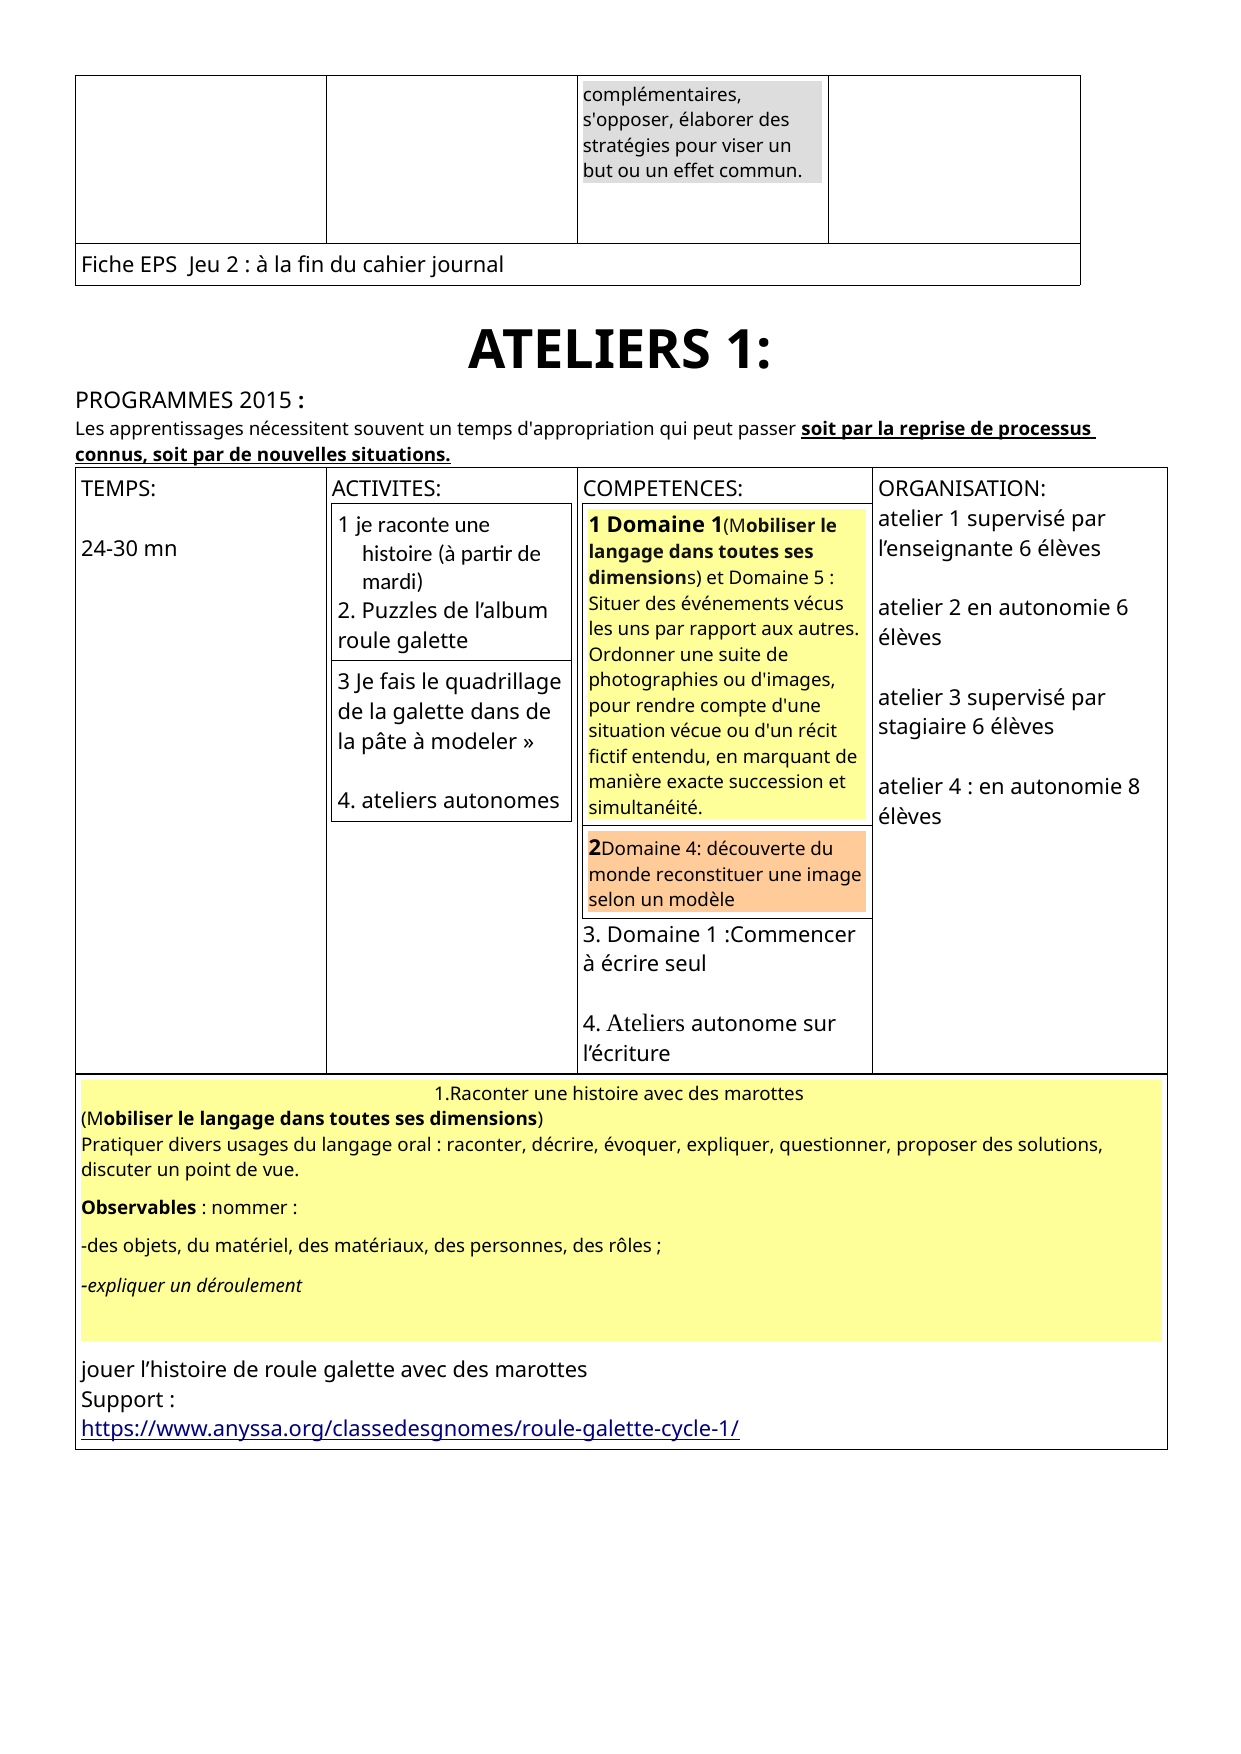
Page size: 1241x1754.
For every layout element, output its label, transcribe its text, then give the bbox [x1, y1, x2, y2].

text Les apprentissages nécessitent souvent un temps d'appropriation qui peut passer soit par la reprise de processus connus, soit par de nouvelles situations. [75, 416, 1165, 467]
table_header 1 Domaine 1(Mobiliser le langage dans toutes ses dimensions) et Domaine 5 : Situer des événements vécus les uns par rapport aux autres. Ordonner une suite de photographies ou d'images, pour rendre compte d'une situation vécue ou d'un récit fictif entendu, en marquant de manière exacte succession et simultanéité. [583, 504, 872, 825]
table_cell 3 Je fais le quadrillage de la galette dans de la pâte à modeler » 4. ateliers autonomes [332, 661, 571, 821]
text PROGRAMMES 2015 : [75, 384, 1165, 416]
text ATELIERS 1: [75, 311, 1165, 384]
table_header 1.Raconter une histoire avec des marottes (Mobiliser le langage dans toutes ses dimensions) Pratiquer divers usages du langage oral : raconter, décrire, évoquer, expliquer, questionner, proposer des solutions, discuter un point de vue. Observables : nommer : -des objets, du matériel, des matériaux, des personnes, des rôles ; -expliquer un déroulement jouer l’histoire de roule galette avec des marottes Support : https://www.anyssa.org/classedesgnomes/roule-galette-cycle-1/ [76, 1075, 1167, 1449]
table_header TEMPS: 24-30 mn [76, 468, 326, 1073]
table_header [327, 76, 577, 243]
table_header [829, 76, 1080, 243]
table_cell Fiche EPS Jeu 2 : à la fin du cahier journal [76, 244, 1080, 284]
table_header ACTIVITES: [327, 468, 577, 1073]
table_header 1 je raconte une histoire (à partir de mardi) 2. Puzzles de l’album roule galette [332, 504, 571, 660]
table_cell 2Domaine 4: découverte du monde reconstituer une image selon un modèle [583, 826, 872, 918]
table_header complémentaires, s'opposer, élaborer des stratégies pour viser un but ou un effet commun. [578, 76, 828, 243]
table_header ORGANISATION: atelier 1 supervisé par l’enseignante 6 élèves atelier 2 en autonomie 6 élèves atelier 3 supervisé par stagiaire 6 élèves atelier 4 : en autonomie 8 élèves [873, 468, 1167, 1073]
table_header [76, 76, 326, 243]
table_header COMPETENCES: 3. Domaine 1 :Commencer à écrire seul 4. Ateliers autonome sur l’écriture [578, 468, 872, 1073]
